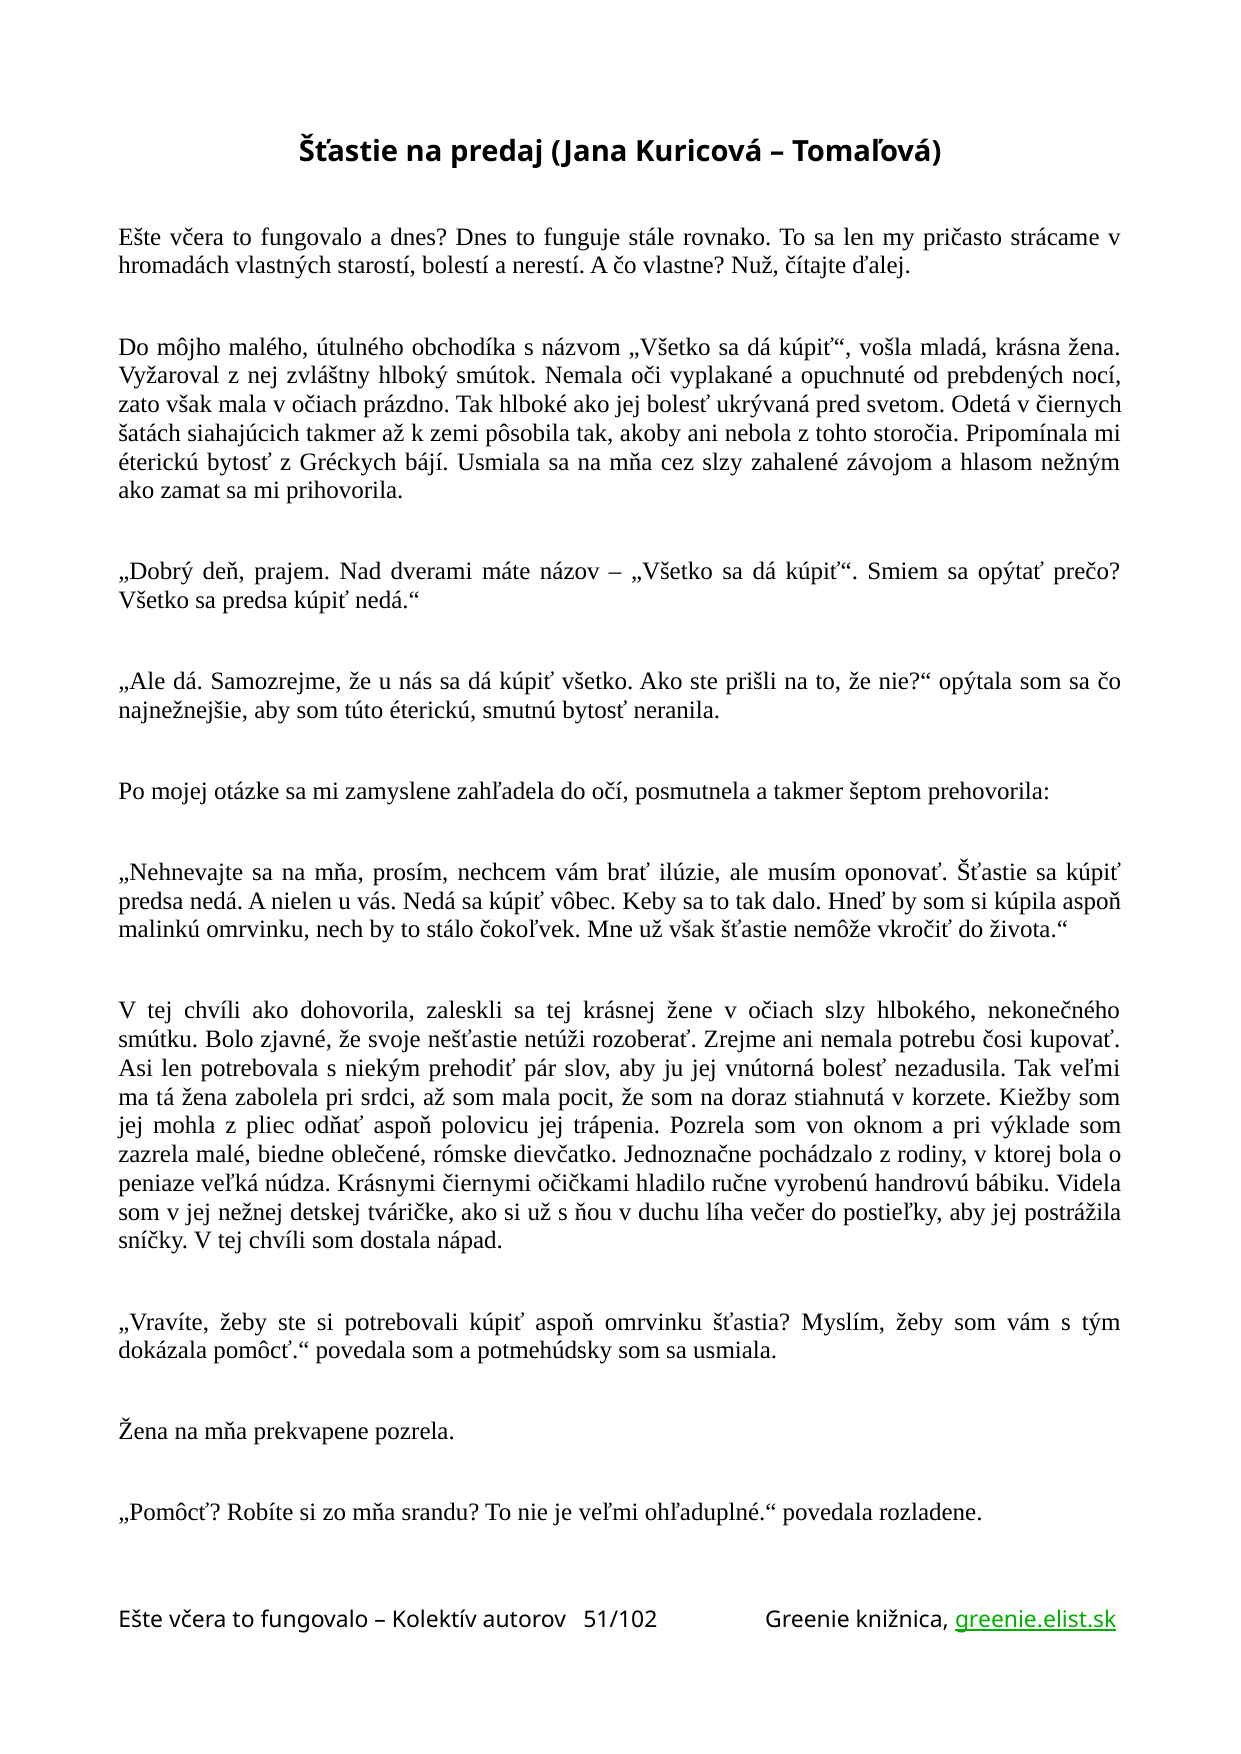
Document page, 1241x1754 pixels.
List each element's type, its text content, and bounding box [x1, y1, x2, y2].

text „Ale dá. Samozrejme, že u nás sa dá kúpiť všetko. Ako ste prišli na to, že nie?“ opýtala som sa čo najnežnejšie, aby som túto éterickú, smutnú bytosť neranila. [118, 666, 1122, 724]
text Po mojej otázke sa mi zamyslene zahľadela do očí, posmutnela a takmer šeptom prehovorila: [118, 776, 1122, 805]
text „Dobrý deň, prajem. Nad dverami máte názov – „Všetko sa dá kúpiť“. Smiem sa opýtať prečo? Všetko sa predsa kúpiť nedá.“ [118, 556, 1122, 614]
text Do môjho malého, útulného obchodíka s názvom „Všetko sa dá kúpiť“, vošla mladá, krásna žena. Vyžaroval z nej zvláštny hlboký smútok. Nemala oči vyplakané a opuchnuté od prebdených nocí, zato však mala v očiach prázdno. Tak hlboké ako jej bolesť ukrývaná pred svetom. Odetá v čiernych šatách siahajúcich takmer až k zemi pôsobila tak, akoby ani nebola z tohto storočia. Pripomínala mi éterickú bytosť z Gréckych bájí. Usmiala sa na mňa cez slzy zahalené závojom a hlasom nežným ako zamat sa mi prihovorila. [118, 332, 1122, 504]
text V tej chvíli ako dohovorila, zaleskli sa tej krásnej žene v očiach slzy hlbokého, nekonečného smútku. Bolo zjavné, že svoje nešťastie netúži rozoberať. Zrejme ani nemala potrebu čosi kupovať. Asi len potrebovala s niekým prehodiť pár slov, aby ju jej vnútorná bolesť nezadusila. Tak veľmi ma tá žena zabolela pri srdci, až som mala pocit, že som na doraz stiahnutá v korzete. Kiežby som jej mohla z pliec odňať aspoň polovicu jej trápenia. Pozrela som von oknom a pri výklade som zazrela malé, biedne oblečené, rómske dievčatko. Jednoznačne pochádzalo z rodiny, v ktorej bola o peniaze veľká núdza. Krásnymi čiernymi očičkami hladilo ručne vyrobenú handrovú bábiku. Videla som v jej nežnej detskej tváričke, ako si už s ňou v duchu líha večer do postieľky, aby jej postrážila sníčky. V tej chvíli som dostala nápad. [118, 996, 1122, 1254]
text Ešte včera to fungovalo a dnes? Dnes to funguje stále rovnako. To sa len my pričasto strácame v hromadách vlastných starostí, bolestí a nerestí. A čo vlastne? Nuž, čítajte ďalej. [118, 222, 1122, 279]
text „Nehnevajte sa na mňa, prosím, nechcem vám brať ilúzie, ale musím oponovať. Šťastie sa kúpiť predsa nedá. A nielen u vás. Nedá sa kúpiť vôbec. Keby sa to tak dalo. Hneď by som si kúpila aspoň malinkú omrvinku, nech by to stálo čokoľvek. Mne už však šťastie nemôže vkročiť do života.“ [118, 857, 1122, 943]
text „Vravíte, žeby ste si potrebovali kúpiť aspoň omrvinku šťastia? Myslím, žeby som vám s tým dokázala pomôcť.“ povedala som a potmehúdsky som sa usmiala. [118, 1307, 1122, 1364]
text „Pomôcť? Robíte si zo mňa srandu? To nie je veľmi ohľaduplné.“ povedala rozladene. [118, 1497, 1122, 1526]
subtitle Šťastie na predaj (Jana Kuricová – Tomaľová) [118, 130, 1122, 169]
text Žena na mňa prekvapene pozrela. [118, 1416, 1122, 1445]
